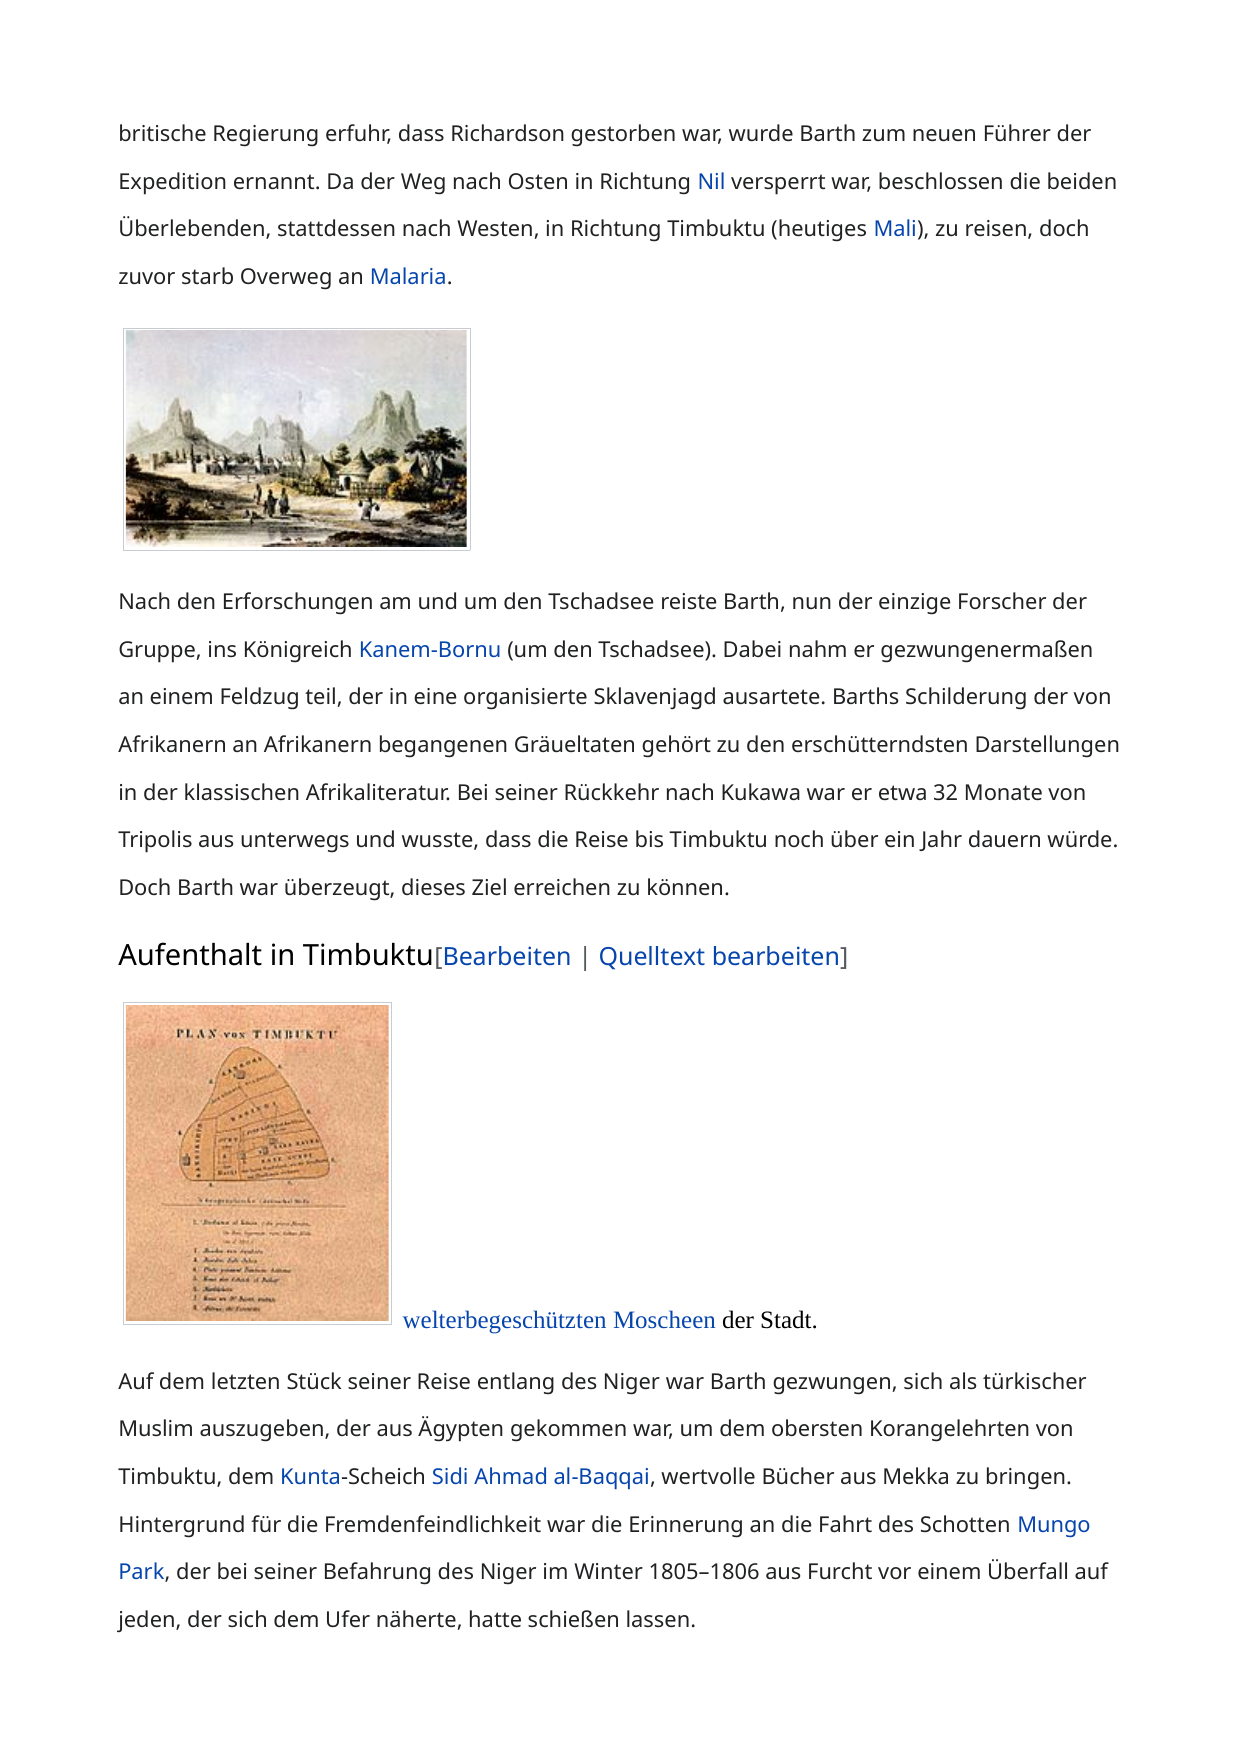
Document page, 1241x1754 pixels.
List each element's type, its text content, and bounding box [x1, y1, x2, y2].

subtitle Aufenthalt in Timbuktu[Bearbeiten | Quelltext bearbeiten] [118, 934, 1122, 974]
picture [125, 330, 467, 547]
text Nach den Erforschungen am und um den Tschadsee reiste Barth, nun der einzige Forscher der Gruppe, ins Königreich Kanem-Bornu (um den Tschadsee). Dabei nahm er gezwungenermaßen an einem Feldzug teil, der in eine organisierte Sklavenjagd ausartete. Barths Schilderung der von Afrikanern an Afrikanern begangenen Gräueltaten gehört zu den erschütterndsten Darstellungen in der klassischen Afrikaliteratur. Bei seiner Rückkehr nach Kukawa war er etwa 32 Monate von Tripolis aus unterwegs und wusste, dass die Reise bis Timbuktu noch über ein Jahr dauern würde. Doch Barth war überzeugt, dieses Ziel erreichen zu können. [118, 586, 1122, 902]
text britische Regierung erfuhr, dass Richardson gestorben war, wurde Barth zum neuen Führer der Expedition ernannt. Da der Weg nach Osten in Richtung Nil versperrt war, beschlossen die beiden Überlebenden, stattdessen nach Westen, in Richtung Timbuktu (heutiges Mali), zu reisen, doch zuvor starb Overweg an Malaria. [118, 118, 1122, 291]
text Auf dem letzten Stück seiner Reise entlang des Niger war Barth gezwungen, sich als türkischer Muslim auszugeben, der aus Ägypten gekommen war, um dem obersten Korangelehrten von Timbuktu, dem Kunta-Scheich Sidi Ahmad al-Baqqai, wertvolle Bücher aus Mekka zu bringen. Hintergrund für die Fremdenfeindlichkeit war die Erinnerung an die Fahrt des Schotten Mungo Park, der bei seiner Befahrung des Niger im Winter 1805–1806 aus Furcht vor einem Überfall auf jeden, der sich dem Ufer näherte, hatte schießen lassen. [118, 1366, 1122, 1634]
picture [125, 1005, 389, 1321]
text welterbegeschützten Moscheen der Stadt. [118, 997, 1122, 1334]
